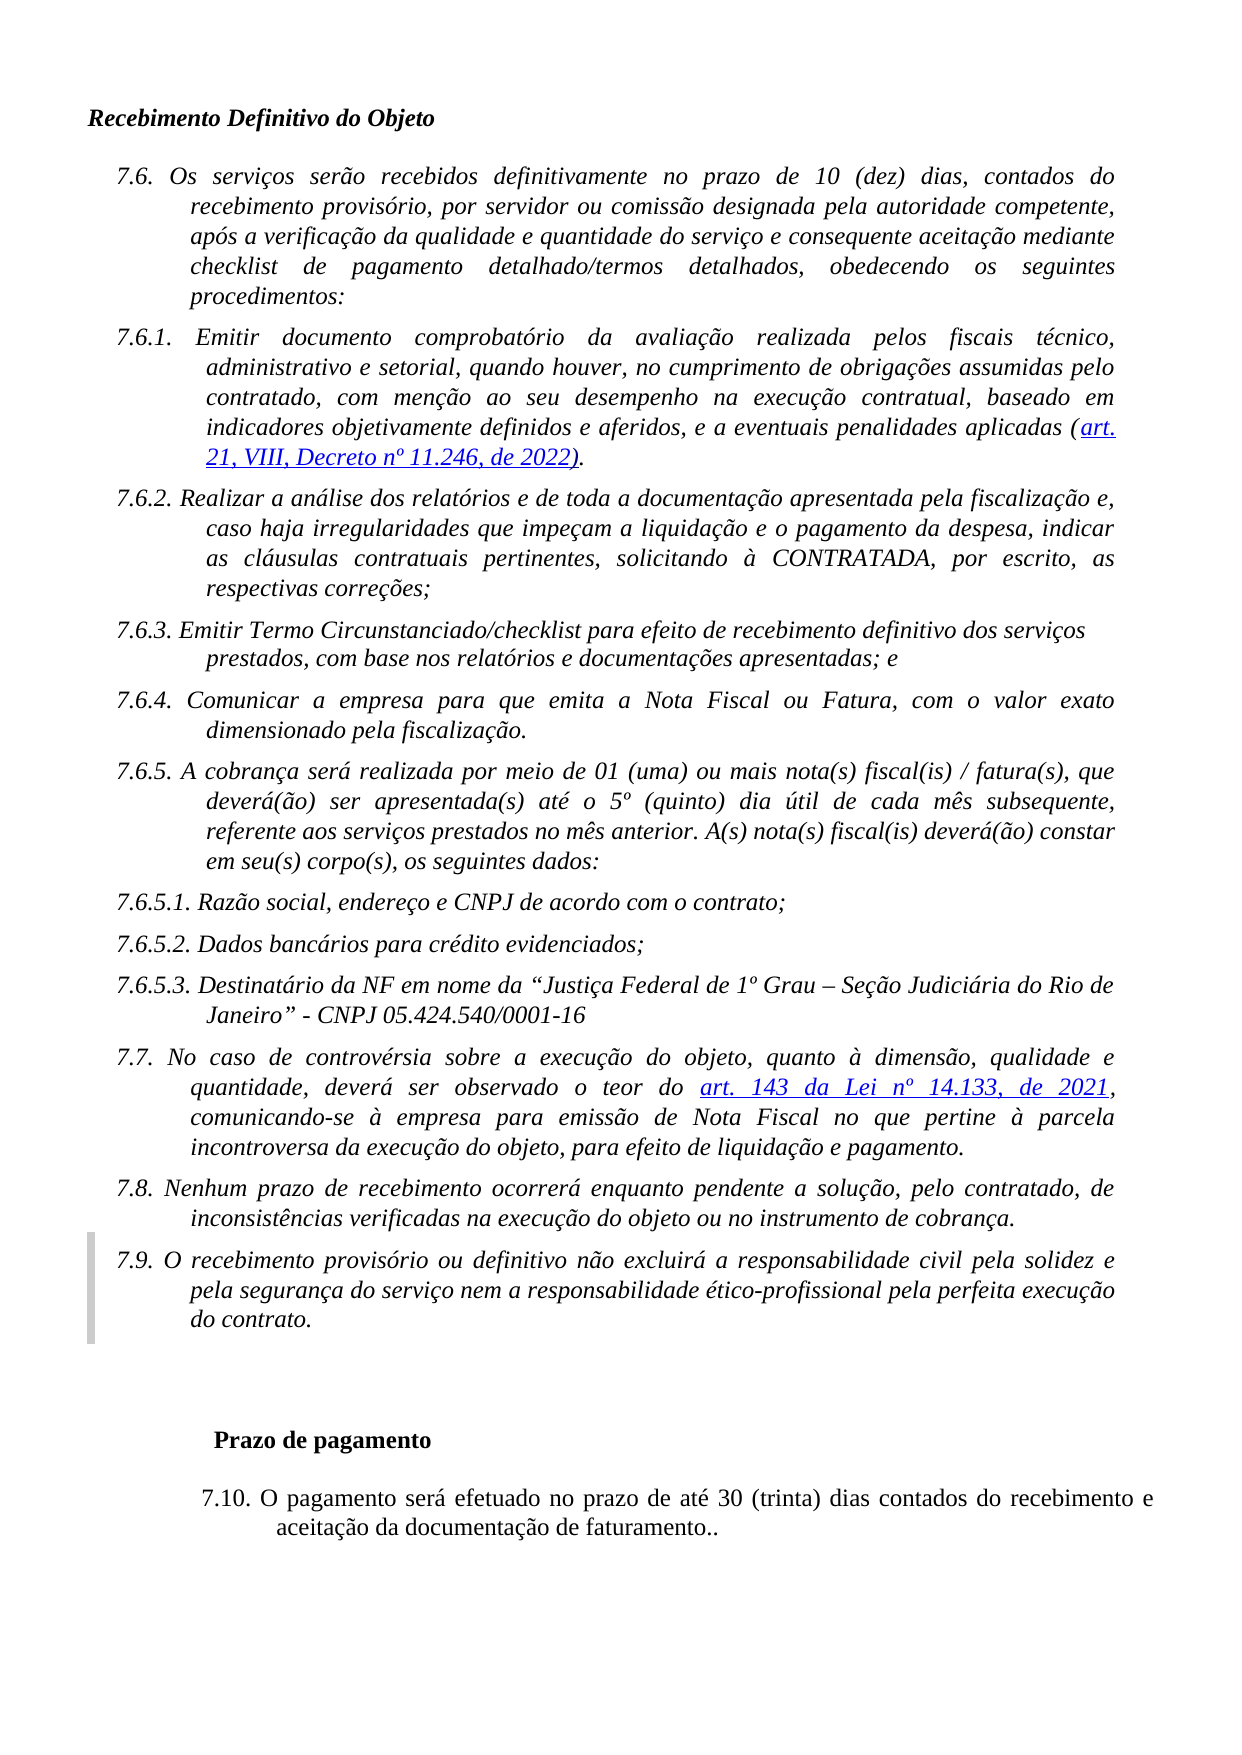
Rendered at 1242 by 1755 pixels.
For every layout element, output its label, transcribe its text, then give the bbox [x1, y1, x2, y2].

subtitle Prazo de pagamento [213, 1425, 1154, 1454]
text 7.6.4. Comunicar a empresa para que emita a Nota Fiscal ou Fatura, com o valor exato dimensionado pela fiscalização. [116, 685, 1118, 743]
subtitle Recebimento Definitivo do Objeto [87, 103, 1118, 132]
text 7.6.5. A cobrança será realizada por meio de 01 (uma) ou mais nota(s) fiscal(is) / fatura(s), que deverá(ão) ser apresentada(s) até o 5º (quinto) dia útil de cada mês subsequente, referente aos serviços prestados no mês anterior. A(s) nota(s) fiscal(is) deverá(ão) constar em seu(s) corpo(s), os seguintes dados: [116, 756, 1118, 875]
text 7.7. No caso de controvérsia sobre a execução do objeto, quanto à dimensão, qualidade e quantidade, deverá ser observado o teor do art. 143 da Lei nº 14.133, de 2021, comunicando-se à empresa para emissão de Nota Fiscal no que pertine à parcela incontroversa da execução do objeto, para efeito de liquidação e pagamento. [116, 1042, 1118, 1161]
text 7.9. O recebimento provisório ou definitivo não excluirá a responsabilidade civil pela solidez e pela segurança do serviço nem a responsabilidade ético-profissional pela perfeita execução do contrato. [116, 1245, 1118, 1333]
text 7.6.5.1. Razão social, endereço e CNPJ de acordo com o contrato; [116, 887, 1118, 916]
text 7.8. Nenhum prazo de recebimento ocorrerá enquanto pendente a solução, pelo contratado, de inconsistências verificadas na execução do objeto ou no instrumento de cobrança. [116, 1173, 1118, 1232]
text 7.6.1. Emitir documento comprobatório da avaliação realizada pelos fiscais técnico, administrativo e setorial, quando houver, no cumprimento de obrigações assumidas pelo contratado, com menção ao seu desempenho na execução contratual, baseado em indicadores objetivamente definidos e aferidos, e a eventuais penalidades aplicadas (art. 21, VIII, Decreto nº 11.246, de 2022). [116, 322, 1118, 471]
text 7.6.2. Realizar a análise dos relatórios e de toda a documentação apresentada pela fiscalização e, caso haja irregularidades que impeçam a liquidação e o pagamento da despesa, indicar as cláusulas contratuais pertinentes, solicitando à CONTRATADA, por escrito, as respectivas correções; [116, 483, 1118, 602]
text 7.6. Os serviços serão recebidos definitivamente no prazo de 10 (dez) dias, contados do recebimento provisório, por servidor ou comissão designada pela autoridade competente, após a verificação da qualidade e quantidade do serviço e consequente aceitação mediante checklist de pagamento detalhado/termos detalhados, obedecendo os seguintes procedimentos: [116, 161, 1118, 309]
text 7.6.3. Emitir Termo Circunstanciado/checklist para efeito de recebimento definitivo dos serviços prestados, com base nos relatórios e documentações apresentadas; e [116, 615, 1139, 672]
text 7.6.5.3. Destinatário da NF em nome da “Justiça Federal de 1º Grau – Seção Judiciária do Rio de Janeiro” - CNPJ 05.424.540/0001-16 [116, 971, 1118, 1029]
text 7.10. O pagamento será efetuado no prazo de até 30 (trinta) dias contados do recebimento e aceitação da documentação de faturamento.. [201, 1483, 1156, 1541]
text 7.6.5.2. Dados bancários para crédito evidenciados; [116, 929, 1118, 958]
